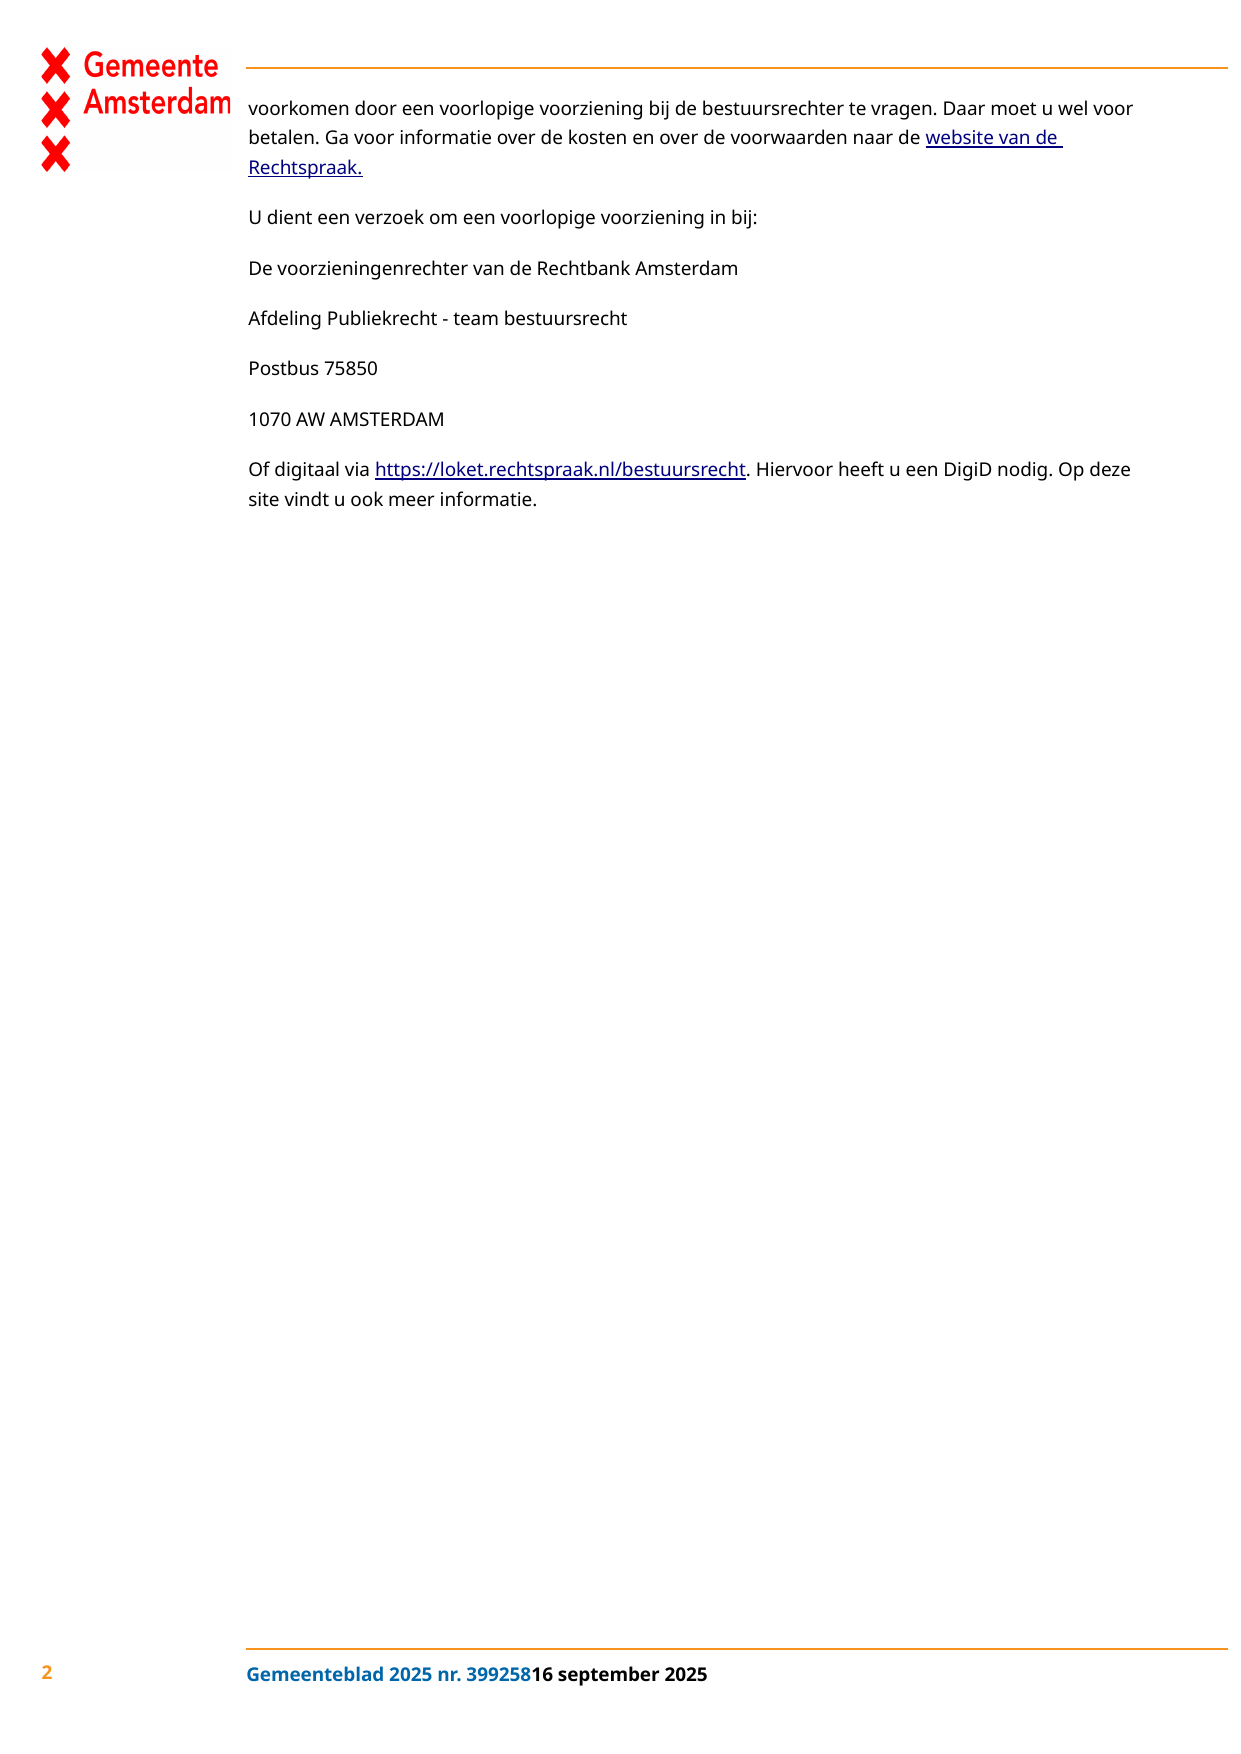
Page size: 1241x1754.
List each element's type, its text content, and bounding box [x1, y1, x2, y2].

text Postbus 75850 [248, 356, 1152, 381]
text 1070 AW AMSTERDAM [248, 406, 1152, 432]
text Afdeling Publiekrecht - team bestuursrecht [248, 305, 1152, 331]
picture [41, 47, 231, 172]
text U dient een verzoek om een voorlopige voorziening in bij: [248, 204, 1152, 230]
text voorkomen door een voorlopige voorziening bij de bestuursrechter te vragen. Daar moet u wel voor betalen. Ga voor informatie over de kosten en over de voorwaarden naar de website van de Rechtspraak. [248, 95, 1152, 180]
text De voorzieningenrechter van de Rechtbank Amsterdam [248, 255, 1152, 281]
text Of digitaal via https://loket.rechtspraak.nl/bestuursrecht. Hiervoor heeft u een DigiD nodig. Op deze site vindt u ook meer informatie. [248, 456, 1152, 512]
